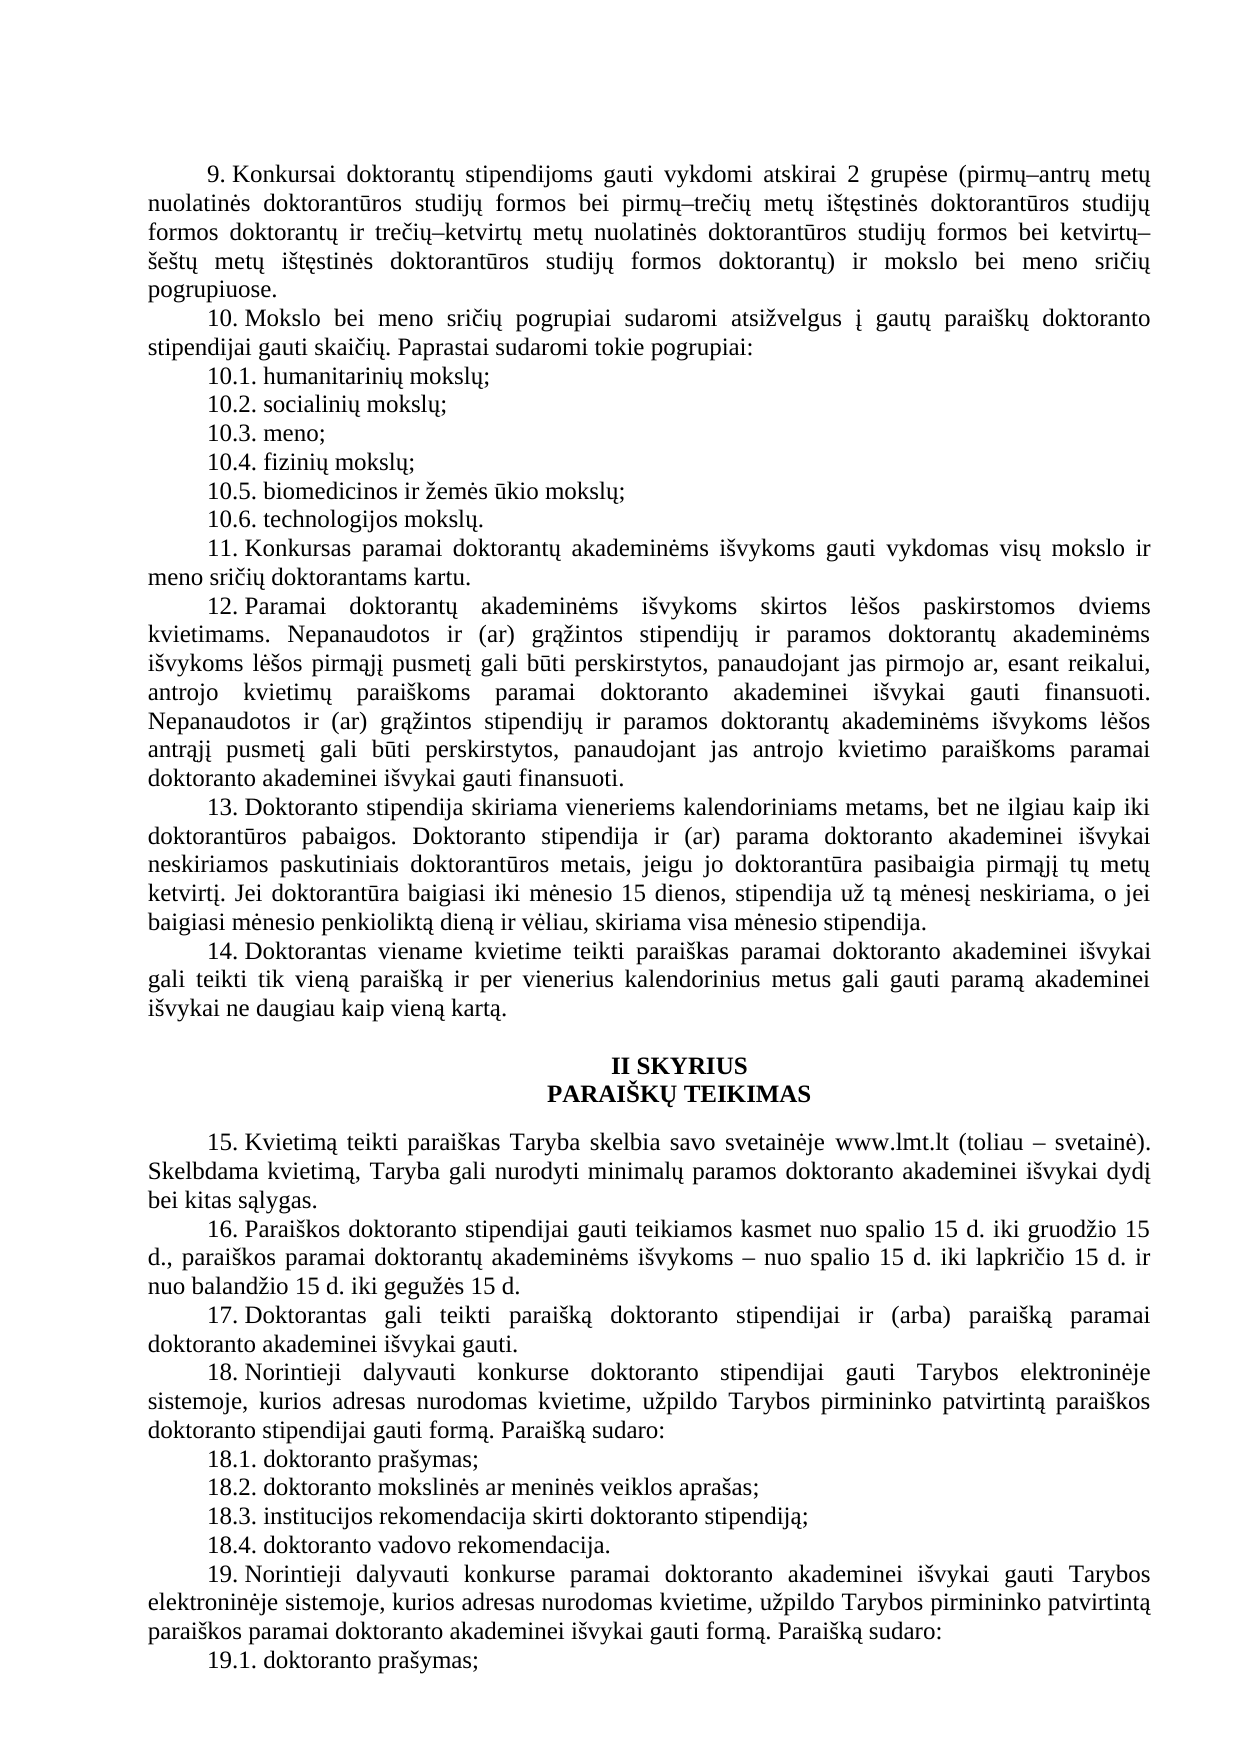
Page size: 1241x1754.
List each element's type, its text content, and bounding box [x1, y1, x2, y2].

text 16. Paraiškos doktoranto stipendijai gauti teikiamos kasmet nuo spalio 15 d. iki gruodžio 15 d., paraiškos paramai doktorantų akademinėms išvykoms – nuo spalio 15 d. iki lapkričio 15 d. ir nuo balandžio 15 d. iki gegužės 15 d. [148, 1214, 1152, 1300]
text 15. Kvietimą teikti paraiškas Taryba skelbia savo svetainėje www.lmt.lt (toliau – svetainė). Skelbdama kvietimą, Taryba gali nurodyti minimalų paramos doktoranto akademinei išvykai dydį bei kitas sąlygas. [148, 1127, 1152, 1214]
text 19.1. doktoranto prašymas; [148, 1645, 1152, 1674]
text 10.2. socialinių mokslų; [148, 389, 1152, 418]
text II SKYRIUS [148, 1051, 1152, 1079]
text 10.6. technologijos mokslų. [148, 504, 1152, 533]
text 18.2. doktoranto mokslinės ar meninės veiklos aprašas; [148, 1472, 1152, 1501]
text 17. Doktorantas gali teikti paraišką doktoranto stipendijai ir (arba) paraišką paramai doktoranto akademinei išvykai gauti. [148, 1300, 1152, 1357]
text 18. Norintieji dalyvauti konkurse doktoranto stipendijai gauti Tarybos elektroninėje sistemoje, kurios adresas nurodomas kvietime, užpildo Tarybos pirmininko patvirtintą paraiškos doktoranto stipendijai gauti formą. Paraišką sudaro: [148, 1357, 1152, 1444]
text 12. Paramai doktorantų akademinėms išvykoms skirtos lėšos paskirstomos dviems kvietimams. Nepanaudotos ir (ar) grąžintos stipendijų ir paramos doktorantų akademinėms išvykoms lėšos pirmąjį pusmetį gali būti perskirstytos, panaudojant jas pirmojo ar, esant reikalui, antrojo kvietimų paraiškoms paramai doktoranto akademinei išvykai gauti finansuoti. Nepanaudotos ir (ar) grąžintos stipendijų ir paramos doktorantų akademinėms išvykoms lėšos antrąjį pusmetį gali būti perskirstytos, panaudojant jas antrojo kvietimo paraiškoms paramai doktoranto akademinei išvykai gauti finansuoti. [148, 591, 1152, 792]
text 18.1. doktoranto prašymas; [148, 1444, 1152, 1472]
text 10.5. biomedicinos ir žemės ūkio mokslų; [148, 476, 1152, 504]
text PARAIŠKŲ TEIKIMAS [148, 1079, 1152, 1108]
text 10.1. humanitarinių mokslų; [148, 361, 1152, 389]
text 10.4. fizinių mokslų; [148, 447, 1152, 476]
text 13. Doktoranto stipendija skiriama vieneriems kalendoriniams metams, bet ne ilgiau kaip iki doktorantūros pabaigos. Doktoranto stipendija ir (ar) parama doktoranto akademinei išvykai neskiriamos paskutiniais doktorantūros metais, jeigu jo doktorantūra pasibaigia pirmąjį tų metų ketvirtį. Jei doktorantūra baigiasi iki mėnesio 15 dienos, stipendija už tą mėnesį neskiriama, o jei baigiasi mėnesio penkioliktą dieną ir vėliau, skiriama visa mėnesio stipendija. [148, 792, 1152, 936]
text 19. Norintieji dalyvauti konkurse paramai doktoranto akademinei išvykai gauti Tarybos elektroninėje sistemoje, kurios adresas nurodomas kvietime, užpildo Tarybos pirmininko patvirtintą paraiškos paramai doktoranto akademinei išvykai gauti formą. Paraišką sudaro: [148, 1559, 1152, 1645]
text 18.3. institucijos rekomendacija skirti doktoranto stipendiją; [148, 1501, 1152, 1530]
text 10. Mokslo bei meno sričių pogrupiai sudaromi atsižvelgus į gautų paraiškų doktoranto stipendijai gauti skaičių. Paprastai sudaromi tokie pogrupiai: [148, 303, 1152, 361]
text 10.3. meno; [148, 418, 1152, 447]
text 18.4. doktoranto vadovo rekomendacija. [148, 1530, 1152, 1559]
text 11. Konkursas paramai doktorantų akademinėms išvykoms gauti vykdomas visų mokslo ir meno sričių doktorantams kartu. [148, 533, 1152, 591]
text 14. Doktorantas viename kvietime teikti paraiškas paramai doktoranto akademinei išvykai gali teikti tik vieną paraišką ir per vienerius kalendorinius metus gali gauti paramą akademinei išvykai ne daugiau kaip vieną kartą. [148, 936, 1152, 1022]
text 9. Konkursai doktorantų stipendijoms gauti vykdomi atskirai 2 grupėse (pirmų–antrų metų nuolatinės doktorantūros studijų formos bei pirmų–trečių metų ištęstinės doktorantūros studijų formos doktorantų ir trečių–ketvirtų metų nuolatinės doktorantūros studijų formos bei ketvirtų–šeštų metų ištęstinės doktorantūros studijų formos doktorantų) ir mokslo bei meno sričių pogrupiuose. [148, 159, 1152, 303]
